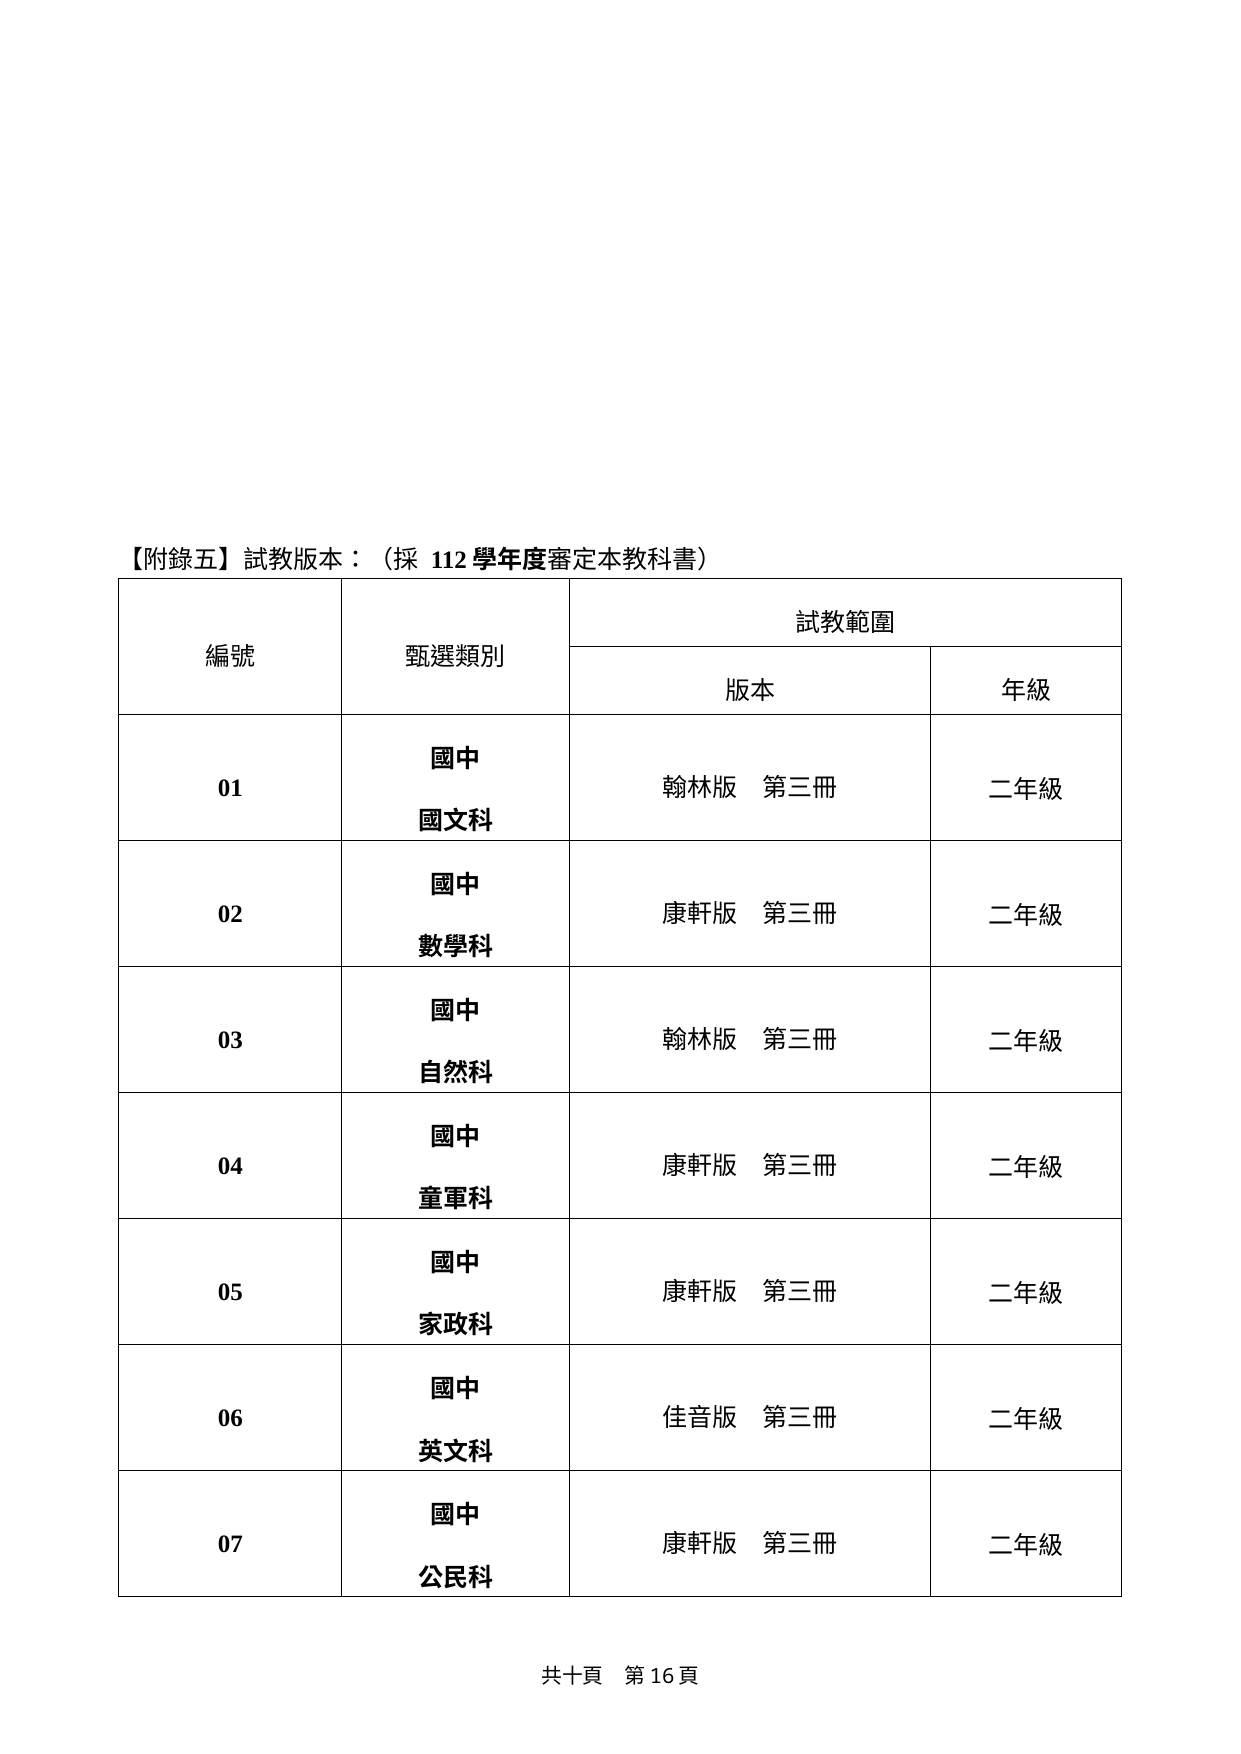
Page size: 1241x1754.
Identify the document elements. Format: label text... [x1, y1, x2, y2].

table_cell 翰林版 第三冊 [570, 967, 930, 1092]
table_header 甄選類別 [342, 579, 569, 714]
table_cell 二年級 [931, 715, 1121, 840]
table_cell 康軒版 第三冊 [570, 841, 930, 966]
table_cell 年級 [931, 647, 1121, 714]
table_cell 康軒版 第三冊 [570, 1093, 930, 1218]
table_cell 二年級 [931, 1093, 1121, 1218]
table_cell 二年級 [931, 1471, 1121, 1596]
table_cell 二年級 [931, 967, 1121, 1092]
table_cell 康軒版 第三冊 [570, 1471, 930, 1596]
table_cell 04 [119, 1093, 341, 1218]
table_cell 國中 數學科 [342, 841, 569, 966]
table_cell 07 [119, 1471, 341, 1596]
table_cell 康軒版 第三冊 [570, 1219, 930, 1344]
table_cell 03 [119, 967, 341, 1092]
table_cell 國中 家政科 [342, 1219, 569, 1344]
table_cell 01 [119, 715, 341, 840]
table_cell 國中 國文科 [342, 715, 569, 840]
table_cell 國中 英文科 [342, 1345, 569, 1470]
table_cell 06 [119, 1345, 341, 1470]
table_header 試教範圍 [570, 579, 1121, 646]
table_cell 05 [119, 1219, 341, 1344]
table_cell 版本 [570, 647, 930, 714]
table_cell 02 [119, 841, 341, 966]
table_cell 二年級 [931, 1345, 1121, 1470]
table_cell 二年級 [931, 841, 1121, 966]
table_cell 國中 自然科 [342, 967, 569, 1092]
table_cell 二年級 [931, 1219, 1121, 1344]
table_header 編號 [119, 579, 341, 714]
text 【附錄五】試教版本：（採 112學年度審定本教科書） [118, 516, 1122, 578]
table_cell 國中 公民科 [342, 1471, 569, 1596]
table_cell 翰林版 第三冊 [570, 715, 930, 840]
table_cell 佳音版 第三冊 [570, 1345, 930, 1470]
table_cell 國中 童軍科 [342, 1093, 569, 1218]
